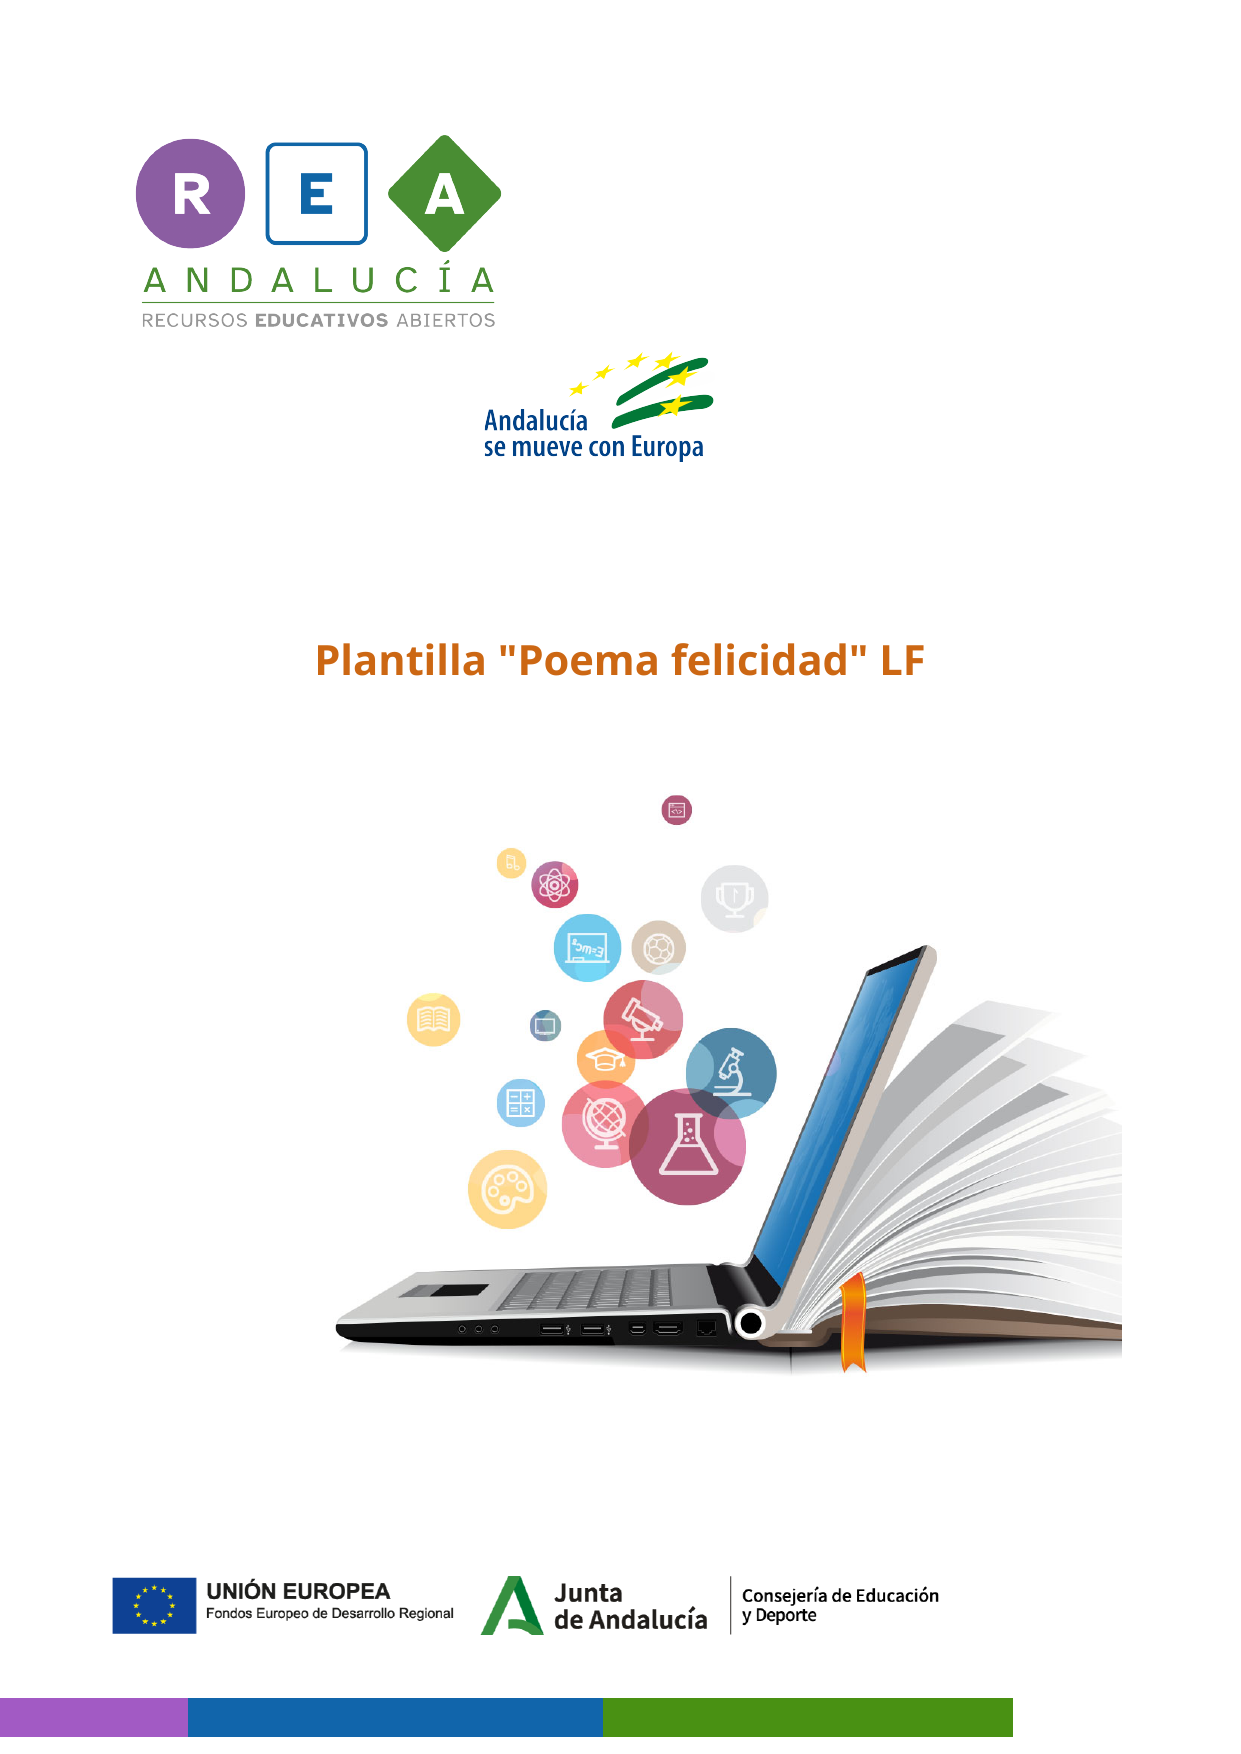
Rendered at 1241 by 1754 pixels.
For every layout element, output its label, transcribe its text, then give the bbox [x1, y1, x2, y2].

title Plantilla "Poema felicidad" LF [118, 631, 1122, 687]
picture [290, 762, 1122, 1404]
picture [118, 118, 715, 462]
picture [0, 1490, 1013, 1737]
